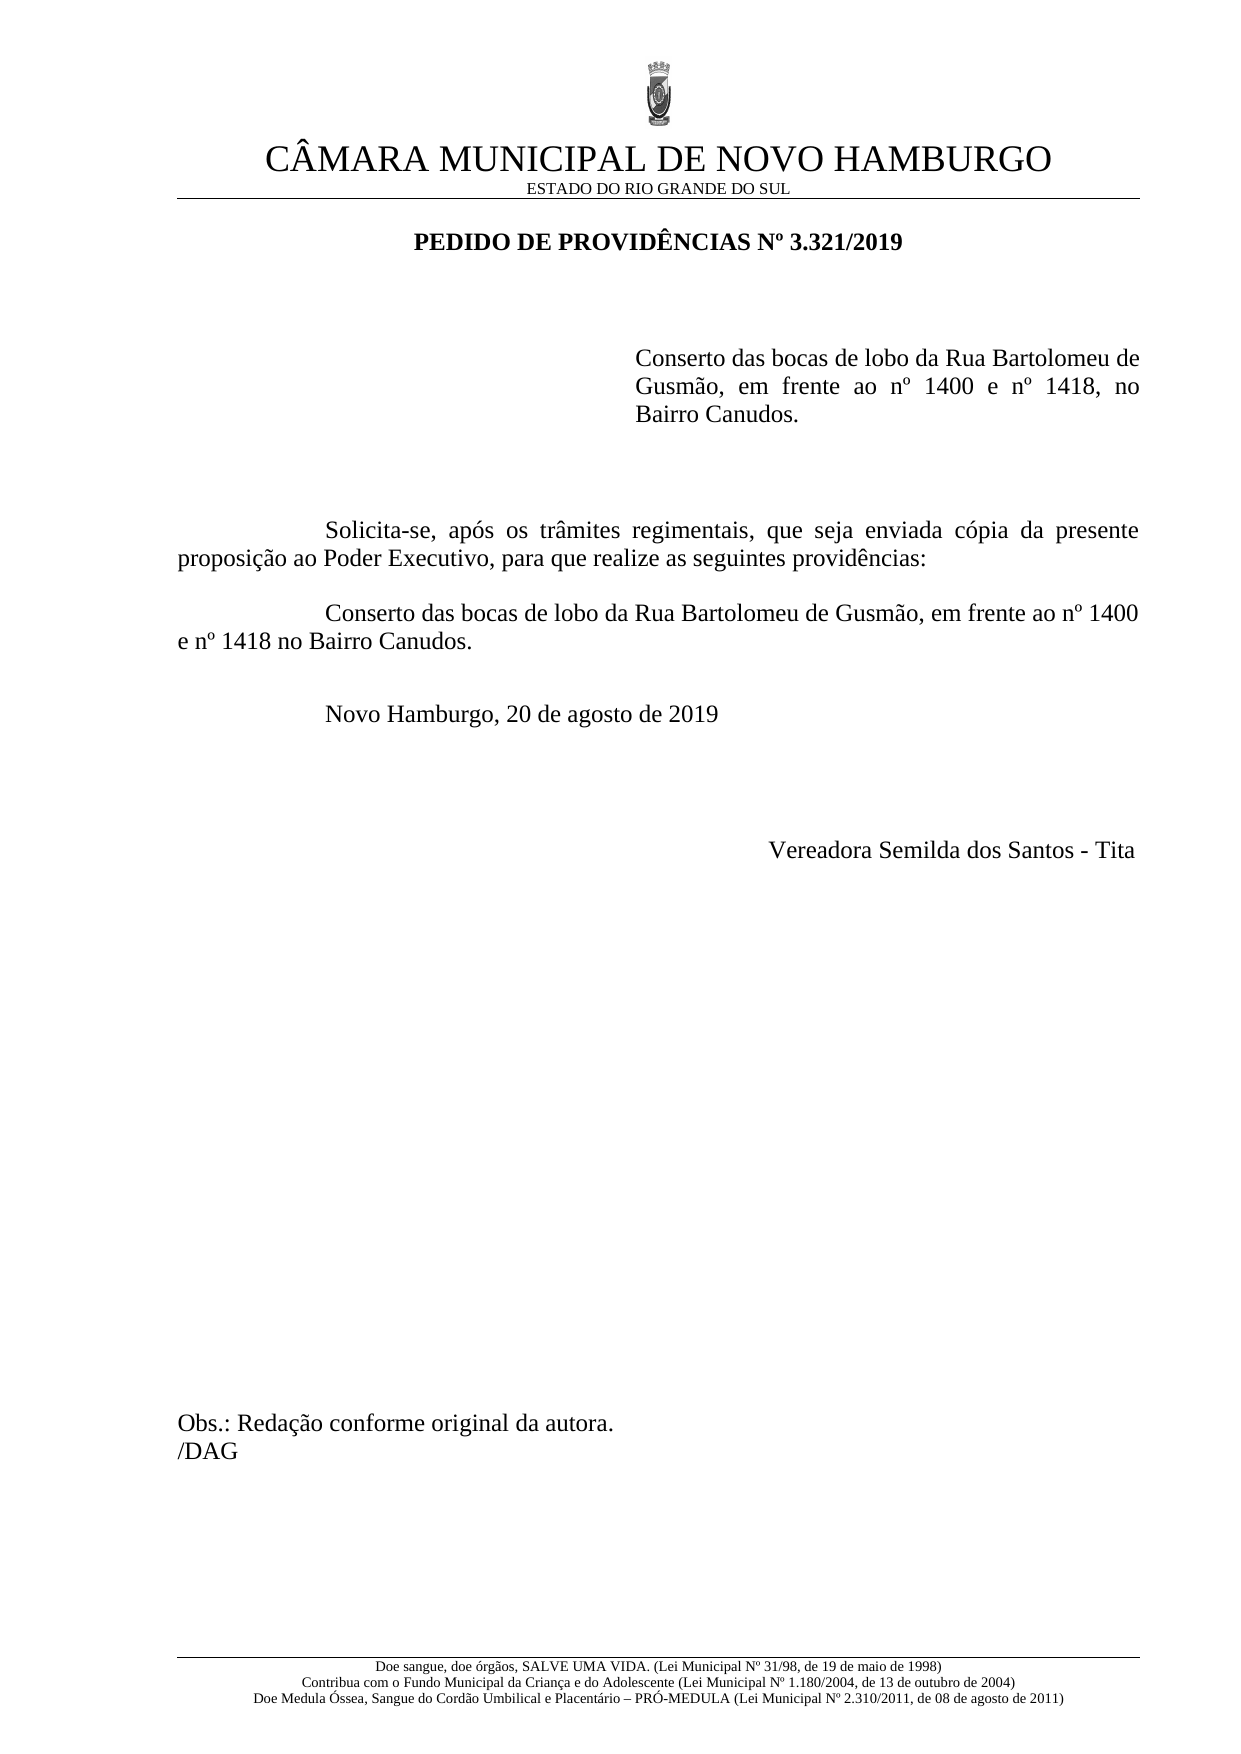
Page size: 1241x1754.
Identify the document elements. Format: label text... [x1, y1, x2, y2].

text Obs.: Redação conforme original da autora. [177, 1409, 1140, 1437]
text Vereadora Semilda dos Santos - Tita [177, 836, 1140, 864]
text Solicita-se, após os trâmites regimentais, que seja enviada cópia da presente proposição ao Poder Executivo, para que realize as seguintes providências: [177, 516, 1140, 572]
text /DAG [177, 1437, 1140, 1464]
text PEDIDO DE PROVIDÊNCIAS Nº 3.321/2019 [177, 228, 1140, 256]
text Conserto das bocas de lobo da Rua Bartolomeu de Gusmão, em frente ao nº 1400 e nº 1418, no Bairro Canudos. [635, 344, 1140, 428]
text Novo Hamburgo, 20 de agosto de 2019 [177, 700, 1140, 728]
text Conserto das bocas de lobo da Rua Bartolomeu de Gusmão, em frente ao nº 1400 e nº 1418 no Bairro Canudos. [177, 599, 1140, 655]
